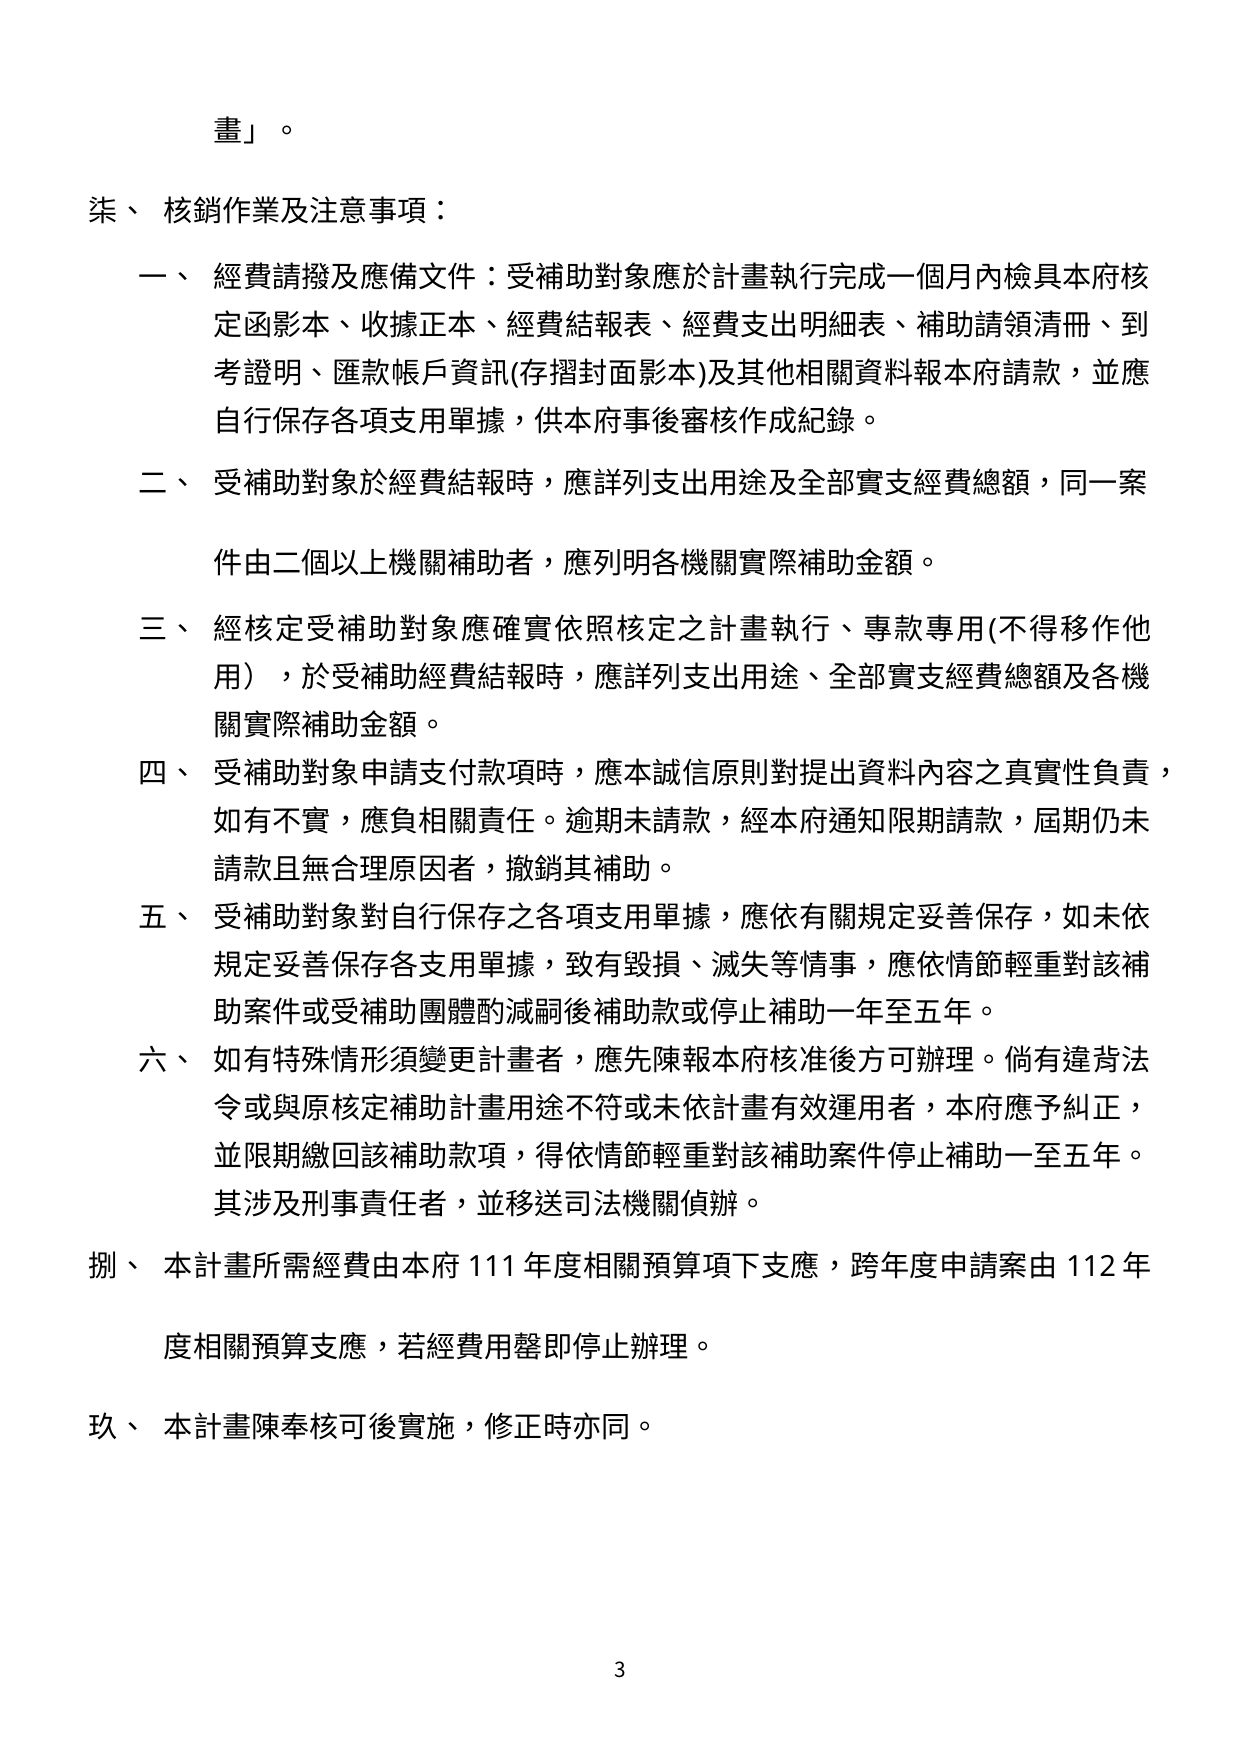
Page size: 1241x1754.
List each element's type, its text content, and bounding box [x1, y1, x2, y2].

list 如有特殊情形須變更計畫者，應先陳報本府核准後方可辦理。倘有違背法令或與原核定補助計畫用途不符或未依計畫有效運用者，本府應予糾正，並限期繳回該補助款項，得依情節輕重對該補助案件停止補助一至五年。其涉及刑事責任者，並移送司法機關偵辦。 [139, 1032, 1152, 1224]
list 本計畫陳奉核可後實施，修正時亦同。 [89, 1384, 1152, 1465]
list 請於上述期限內，將申請資料親自送達或以掛號方式寄達本府(以郵戳為憑)，收件地址：97358花蓮縣吉安鄉中正路二段60號(花蓮縣政府客家事務處文化保存科)。請於信封備註「報考111年客語能力○級認證計畫」。 [139, 89, 1152, 169]
list 核銷作業及注意事項： [89, 169, 1152, 249]
list 本計畫所需經費由本府111年度相關預算項下支應，跨年度申請案由112年度相關預算支應，若經費用罄即停止辦理。 [89, 1224, 1152, 1384]
list 經費請撥及應備文件：受補助對象應於計畫執行完成一個月內檢具本府核定函影本、收據正本、經費結報表、經費支出明細表、補助請領清冊、到考證明、匯款帳戶資訊(存摺封面影本)及其他相關資料報本府請款，並應自行保存各項支用單據，供本府事後審核作成紀錄。 [139, 249, 1152, 441]
list 受補助對象於經費結報時，應詳列支出用途及全部實支經費總額，同一案件由二個以上機關補助者，應列明各機關實際補助金額。 [139, 441, 1152, 601]
list 經核定受補助對象應確實依照核定之計畫執行、專款專用(不得移作他用），於受補助經費結報時，應詳列支出用途、全部實支經費總額及各機關實際補助金額。 [139, 601, 1152, 745]
list 受補助對象申請支付款項時，應本誠信原則對提出資料內容之真實性負責，如有不實，應負相關責任。逾期未請款，經本府通知限期請款，屆期仍未請款且無合理原因者，撤銷其補助。 [139, 745, 1152, 889]
list 受補助對象對自行保存之各項支用單據，應依有關規定妥善保存，如未依規定妥善保存各支用單據，致有毀損、滅失等情事，應依情節輕重對該補助案件或受補助團體酌減嗣後補助款或停止補助一年至五年。 [139, 889, 1152, 1032]
